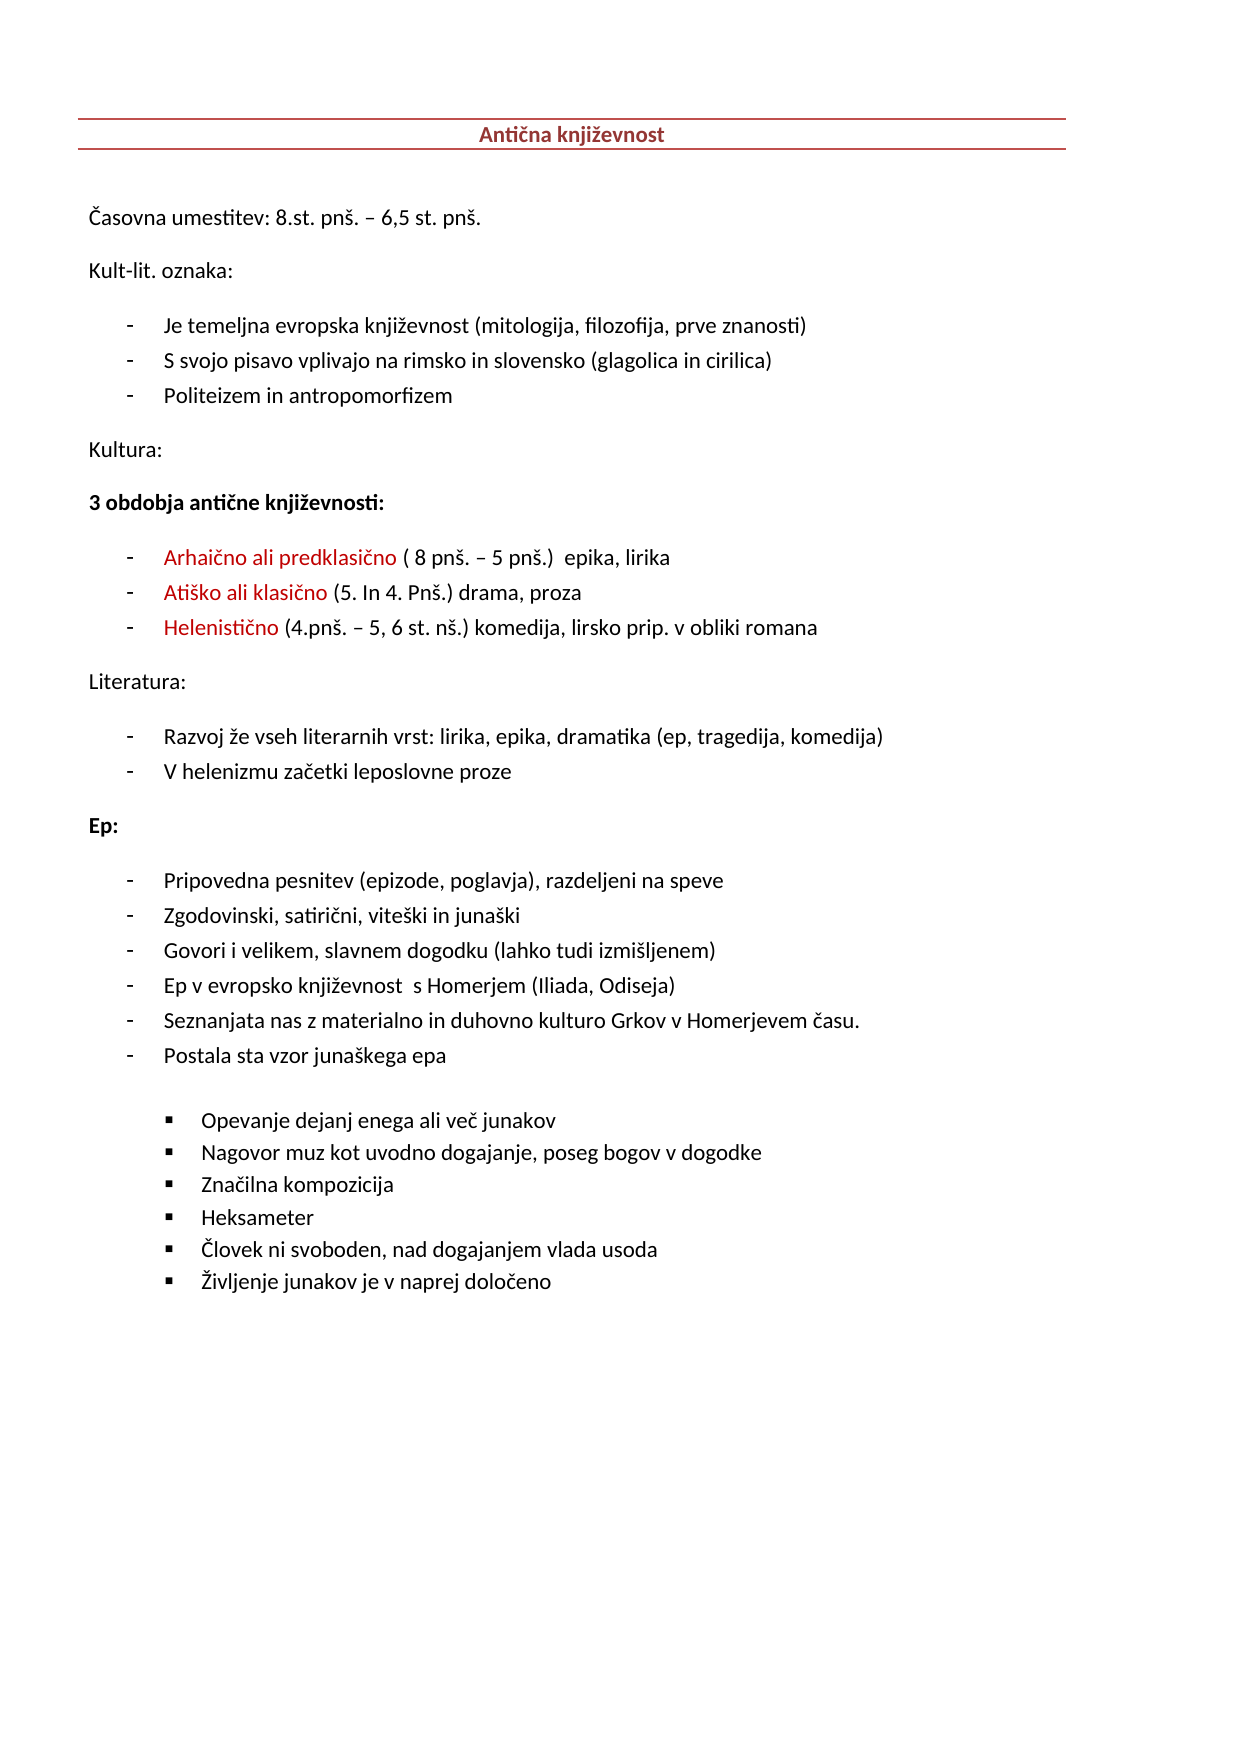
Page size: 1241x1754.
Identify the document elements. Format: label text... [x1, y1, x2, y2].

list Značilna kompozicija [164, 1171, 1152, 1198]
text 3 obdobja antične književnosti: [89, 488, 1152, 516]
list Helenistično (4.pnš. – 5, 6 st. nš.) komedija, lirsko prip. v obliki romana [126, 611, 1152, 642]
list Je temeljna evropska književnost (mitologija, filozofija, prve znanosti) [126, 309, 1152, 340]
table_header Antična književnost [78, 120, 1066, 148]
list Arhaično ali predklasično ( 8 pnš. – 5 pnš.) epika, lirika [126, 541, 1152, 572]
list Heksameter [164, 1203, 1152, 1231]
list Življenje junakov je v naprej določeno [164, 1267, 1152, 1295]
list Zgodovinski, satirični, viteški in junaški [126, 899, 1152, 929]
list V helenizmu začetki leposlovne proze [126, 755, 1152, 786]
list Politeizem in antropomorfizem [126, 379, 1152, 410]
text Kult-lit. oznaka: [89, 256, 1152, 284]
list Ep v evropsko književnost s Homerjem (Iliada, Odiseja) [126, 969, 1152, 999]
text Ep: [89, 811, 1152, 839]
text Časovna umestitev: 8.st. pnš. – 6,5 st. pnš. [89, 203, 1152, 231]
list Nagovor muz kot uvodno dogajanje, poseg bogov v dogodke [164, 1138, 1152, 1166]
list Opevanje dejanj enega ali več junakov [164, 1106, 1152, 1134]
list Pripovedna pesnitev (epizode, poglavja), razdeljeni na speve [126, 864, 1152, 894]
list S svojo pisavo vplivajo na rimsko in slovensko (glagolica in cirilica) [126, 344, 1152, 375]
list Seznanjata nas z materialno in duhovno kulturo Grkov v Homerjevem času. [126, 1004, 1152, 1034]
list Človek ni svoboden, nad dogajanjem vlada usoda [164, 1235, 1152, 1263]
list Govori i velikem, slavnem dogodku (lahko tudi izmišljenem) [126, 934, 1152, 964]
list Razvoj že vseh literarnih vrst: lirika, epika, dramatika (ep, tragedija, komedija) [126, 720, 1152, 751]
list Postala sta vzor junaškega epa [126, 1039, 1152, 1069]
text Literatura: [89, 667, 1152, 695]
text Kultura: [89, 435, 1152, 463]
list Atiško ali klasično (5. In 4. Pnš.) drama, proza [126, 576, 1152, 607]
